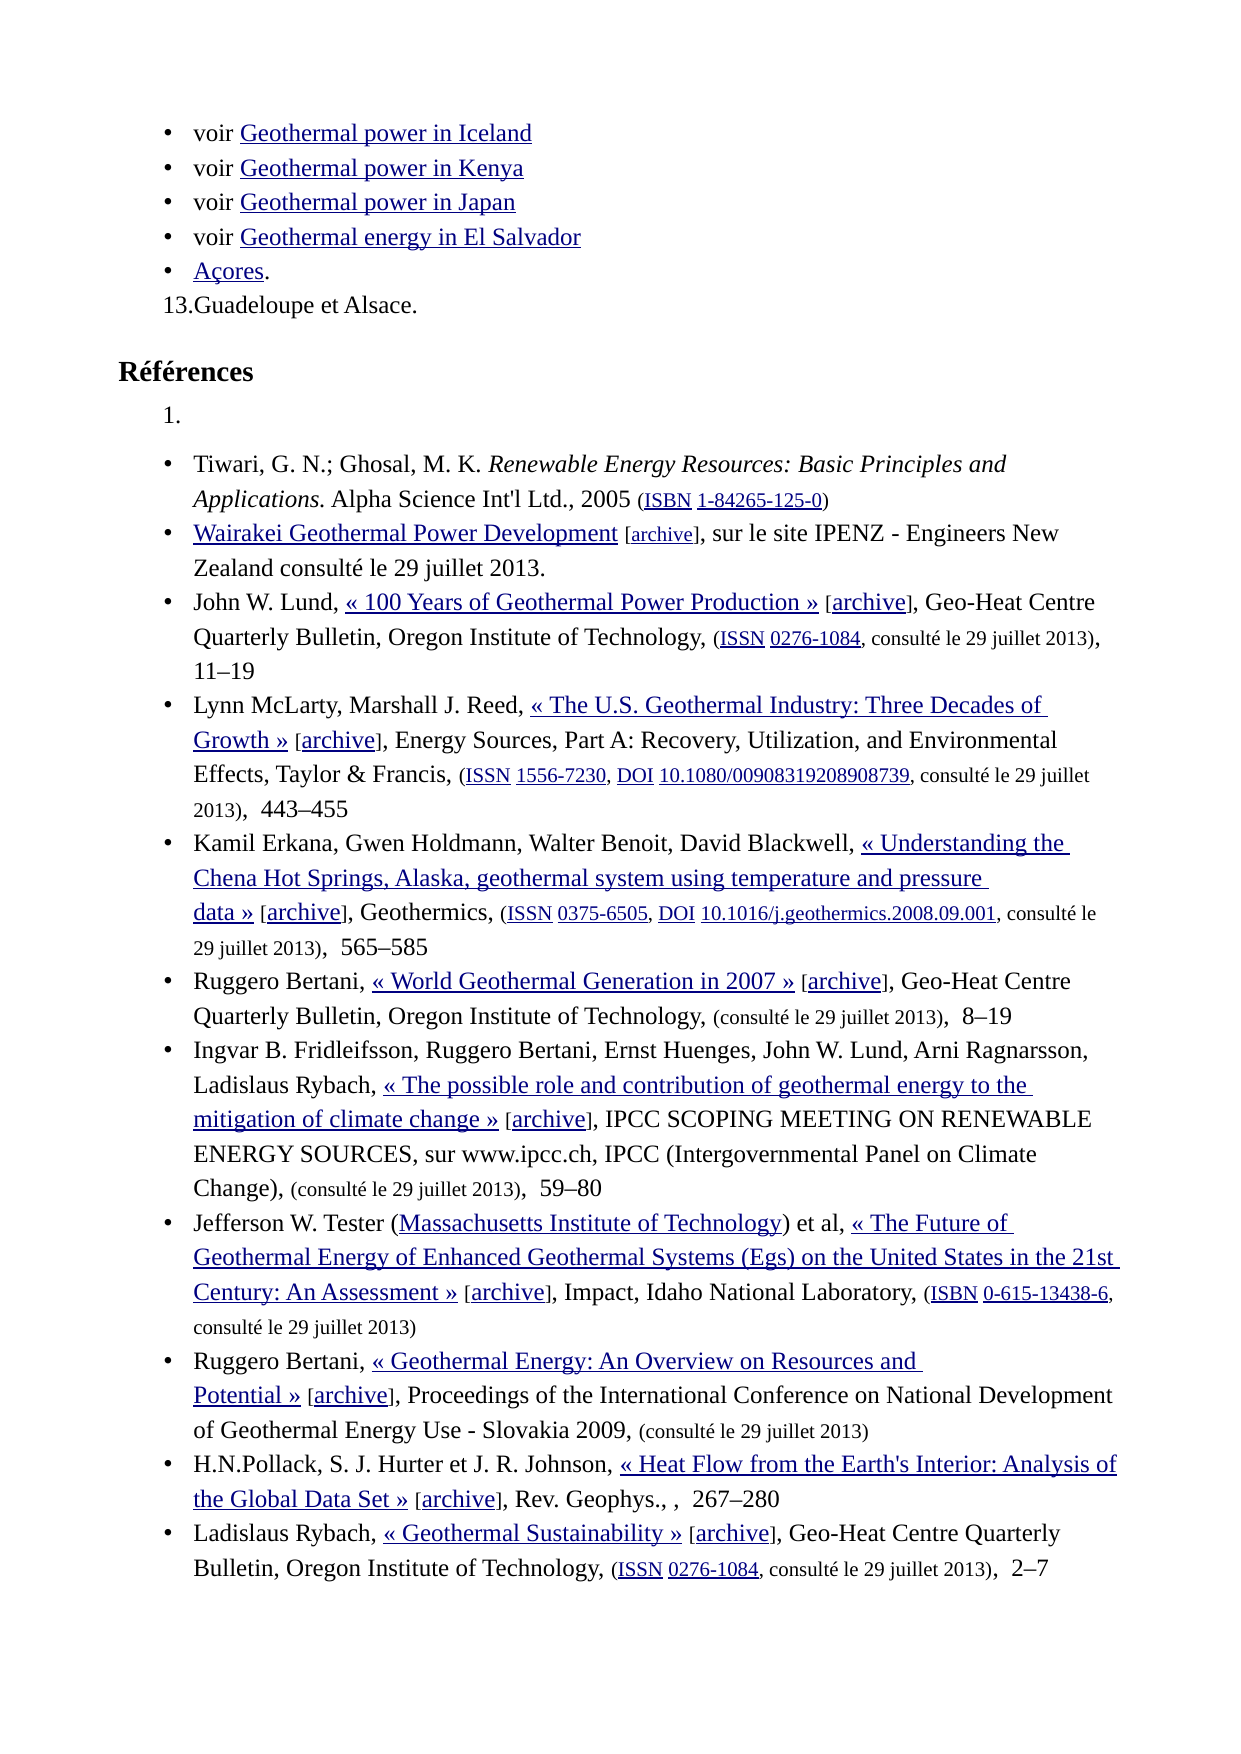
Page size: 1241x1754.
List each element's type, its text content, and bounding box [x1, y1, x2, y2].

list Jefferson W. Tester (Massachusetts Institute of Technology) et al, « The Future of Geothermal Energy of Enhanced Geothermal Systems (Egs) on the United States in the 21st Century: An Assessment » [archive], Impact, Idaho National Laboratory, (ISBN 0-615-13438-6, consulté le 29 juillet 2013) [164, 1208, 1122, 1340]
list Kamil Erkana, Gwen Holdmann, Walter Benoit, David Blackwell, « Understanding the Chena Hot Springs, Alaska, geothermal system using temperature and pressure data » [archive], Geothermics, (ISSN 0375-6505, DOI 10.1016/j.geothermics.2008.09.001, consulté le 29 juillet 2013), 565–585 [164, 828, 1122, 961]
list Lynn McLarty, Marshall J. Reed, « The U.S. Geothermal Industry: Three Decades of Growth » [archive], Energy Sources, Part A: Recovery, Utilization, and Environmental Effects, Taylor & Francis, (ISSN 1556-7230, DOI 10.1080/00908319208908739, consulté le 29 juillet 2013), 443–455 [164, 691, 1122, 823]
list Ladislaus Rybach, « Geothermal Sustainability » [archive], Geo-Heat Centre Quarterly Bulletin, Oregon Institute of Technology, (ISSN 0276-1084, consulté le 29 juillet 2013), 2–7 [164, 1518, 1122, 1581]
list Açores. [164, 256, 1122, 285]
list H.N.Pollack, S. J. Hurter et J. R. Johnson, « Heat Flow from the Earth's Interior: Analysis of the Global Data Set » [archive], Rev. Geophys., , 267–280 [164, 1449, 1122, 1512]
list Ingvar B. Fridleifsson, Ruggero Bertani, Ernst Huenges, John W. Lund, Arni Ragnarsson, Ladislaus Rybach, « The possible role and contribution of geothermal energy to the mitigation of climate change » [archive], IPCC SCOPING MEETING ON RENEWABLE ENERGY SOURCES, sur www.ipcc.ch, IPCC (Intergovernmental Panel on Climate Change), (consulté le 29 juillet 2013), 59–80 [164, 1035, 1122, 1202]
list John W. Lund, « 100 Years of Geothermal Power Production » [archive], Geo-Heat Centre Quarterly Bulletin, Oregon Institute of Technology, (ISSN 0276-1084, consulté le 29 juillet 2013), 11–19 [164, 587, 1122, 685]
list Tiwari, G. N.; Ghosal, M. K. Renewable Energy Resources: Basic Principles and Applications. Alpha Science Int'l Ltd., 2005 (ISBN 1-84265-125-0) [164, 449, 1122, 512]
list Ruggero Bertani, « Geothermal Energy: An Overview on Resources and Potential » [archive], Proceedings of the International Conference on National Development of Geothermal Energy Use - Slovakia 2009, (consulté le 29 juillet 2013) [164, 1346, 1122, 1443]
list voir Geothermal power in Japan [164, 187, 1122, 216]
list Guadeloupe et Alsace. [162, 291, 1122, 319]
list Wairakei Geothermal Power Development [archive], sur le site IPENZ - Engineers New Zealand consulté le 29 juillet 2013. [164, 518, 1122, 581]
list voir Geothermal energy in El Salvador [164, 222, 1122, 250]
list voir Geothermal power in Iceland [164, 118, 1122, 147]
subtitle Références [118, 354, 1122, 388]
list Ruggero Bertani, « World Geothermal Generation in 2007 » [archive], Geo-Heat Centre Quarterly Bulletin, Oregon Institute of Technology, (consulté le 29 juillet 2013), 8–19 [164, 966, 1122, 1030]
list voir Geothermal power in Kenya [164, 153, 1122, 181]
